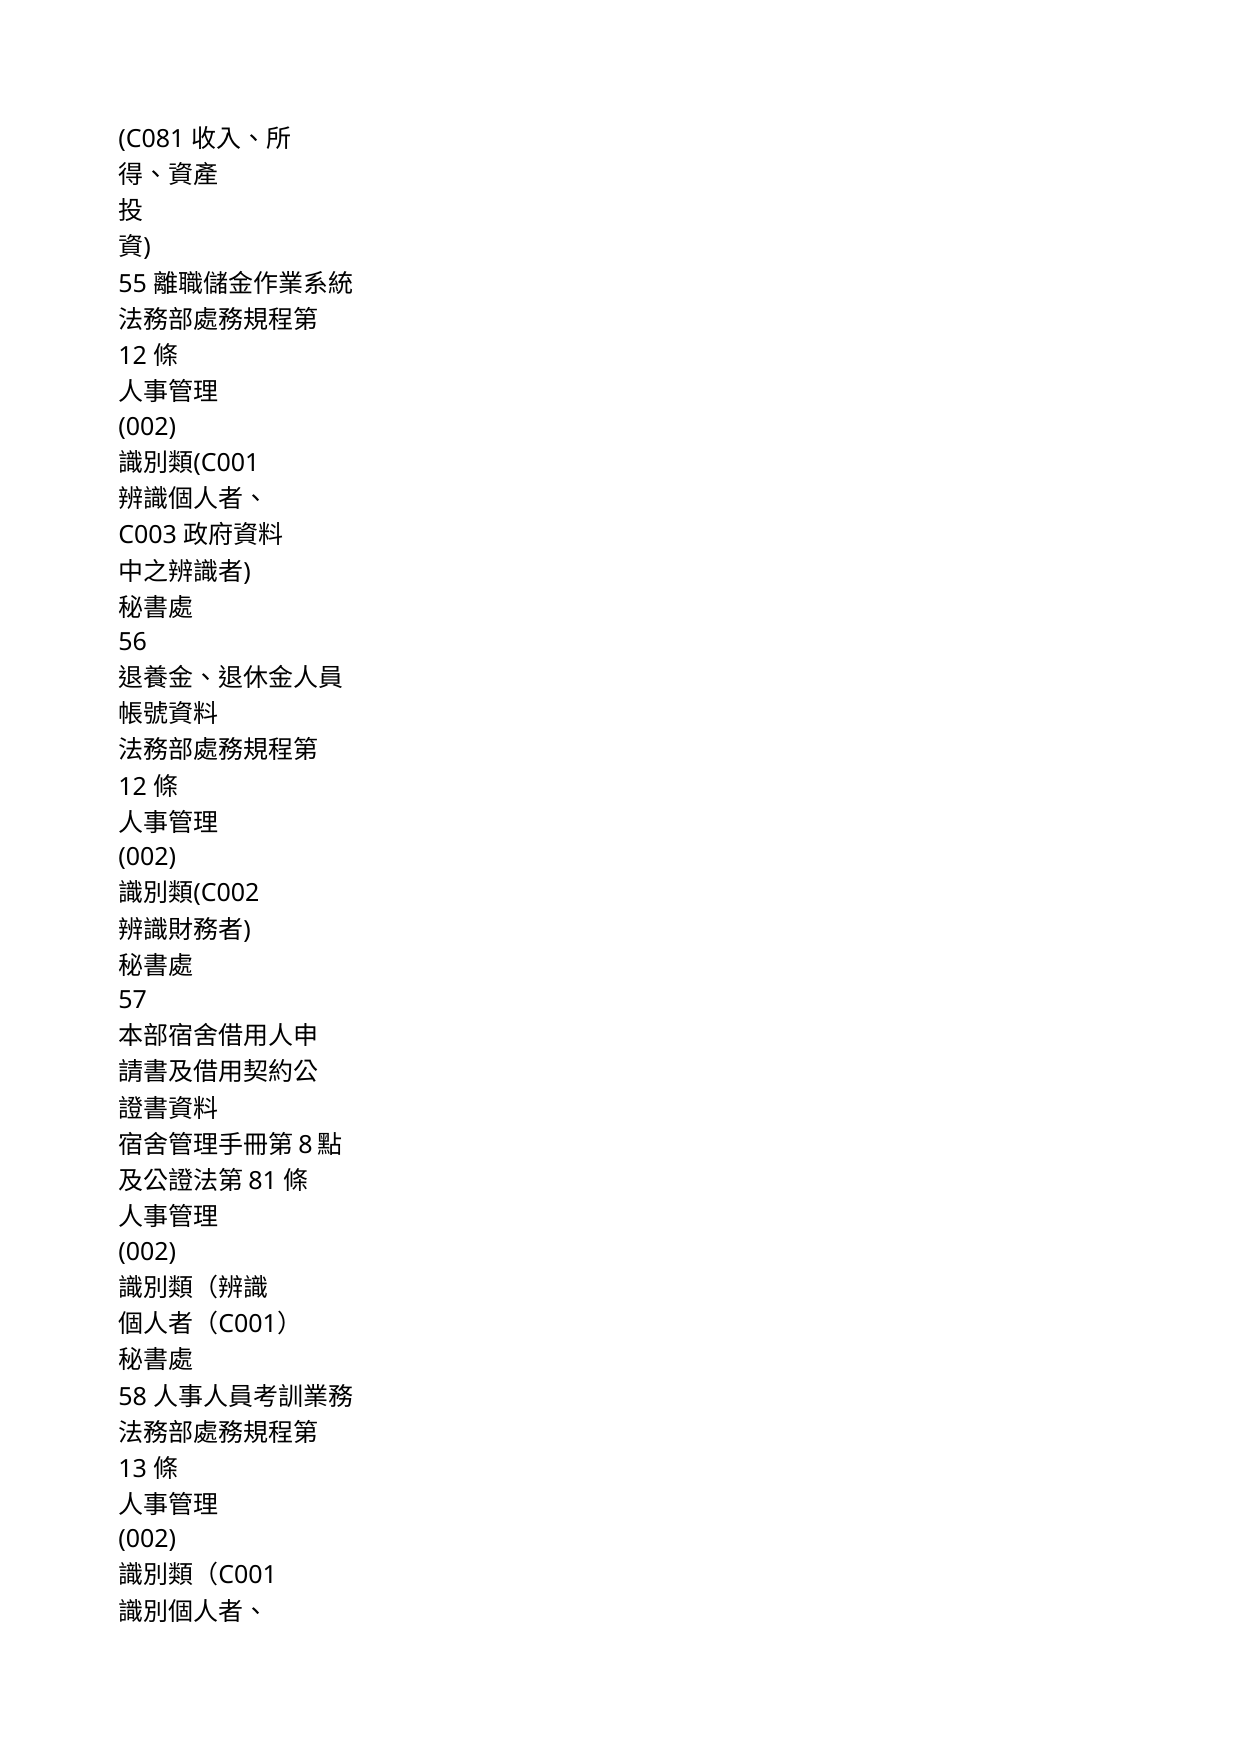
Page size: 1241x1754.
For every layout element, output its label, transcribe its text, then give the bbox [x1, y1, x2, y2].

text (002) [118, 1521, 1122, 1555]
text 辨識個人者、 [118, 478, 1122, 515]
text (002) [118, 1233, 1122, 1267]
text 55 離職儲金作業系統 [118, 263, 1122, 299]
text 58 人事人員考訓業務 [118, 1376, 1122, 1412]
text 辨識財務者) [118, 909, 1122, 945]
text 投 [118, 191, 1122, 227]
text C003 政府資料 [118, 515, 1122, 551]
text 人事管理 [118, 372, 1122, 408]
text 秘書處 [118, 587, 1122, 623]
text 秘書處 [118, 1340, 1122, 1376]
text 資) [118, 227, 1122, 263]
text 57 [118, 982, 1122, 1016]
text 識別個人者、 [118, 1591, 1122, 1627]
text 識別類（C001 [118, 1555, 1122, 1591]
text 法務部處務規程第 [118, 1412, 1122, 1448]
text 法務部處務規程第 [118, 299, 1122, 336]
text 秘書處 [118, 945, 1122, 982]
text 56 [118, 623, 1122, 657]
text (002) [118, 408, 1122, 442]
text 中之辨識者) [118, 551, 1122, 587]
text 本部宿舍借用人申 [118, 1016, 1122, 1052]
text 人事管理 [118, 802, 1122, 839]
text 證書資料 [118, 1088, 1122, 1124]
text 請書及借用契約公 [118, 1052, 1122, 1088]
text 及公證法第81 條 [118, 1161, 1122, 1197]
text 個人者（C001） [118, 1303, 1122, 1340]
text 識別類（辨識 [118, 1267, 1122, 1303]
text 12 條 [118, 336, 1122, 372]
text 識別類(C001 [118, 442, 1122, 478]
text 識別類(C002 [118, 873, 1122, 909]
text 宿舍管理手冊第8點 [118, 1124, 1122, 1161]
text 退養金、退休金人員 [118, 657, 1122, 694]
text 帳號資料 [118, 694, 1122, 730]
text 法務部處務規程第 [118, 730, 1122, 766]
text 13 條 [118, 1448, 1122, 1485]
text 得、資產 [118, 154, 1122, 191]
text (002) [118, 839, 1122, 873]
text 人事管理 [118, 1485, 1122, 1521]
text 12 條 [118, 766, 1122, 802]
text (C081 收入、所 [118, 118, 1122, 154]
text 人事管理 [118, 1197, 1122, 1233]
